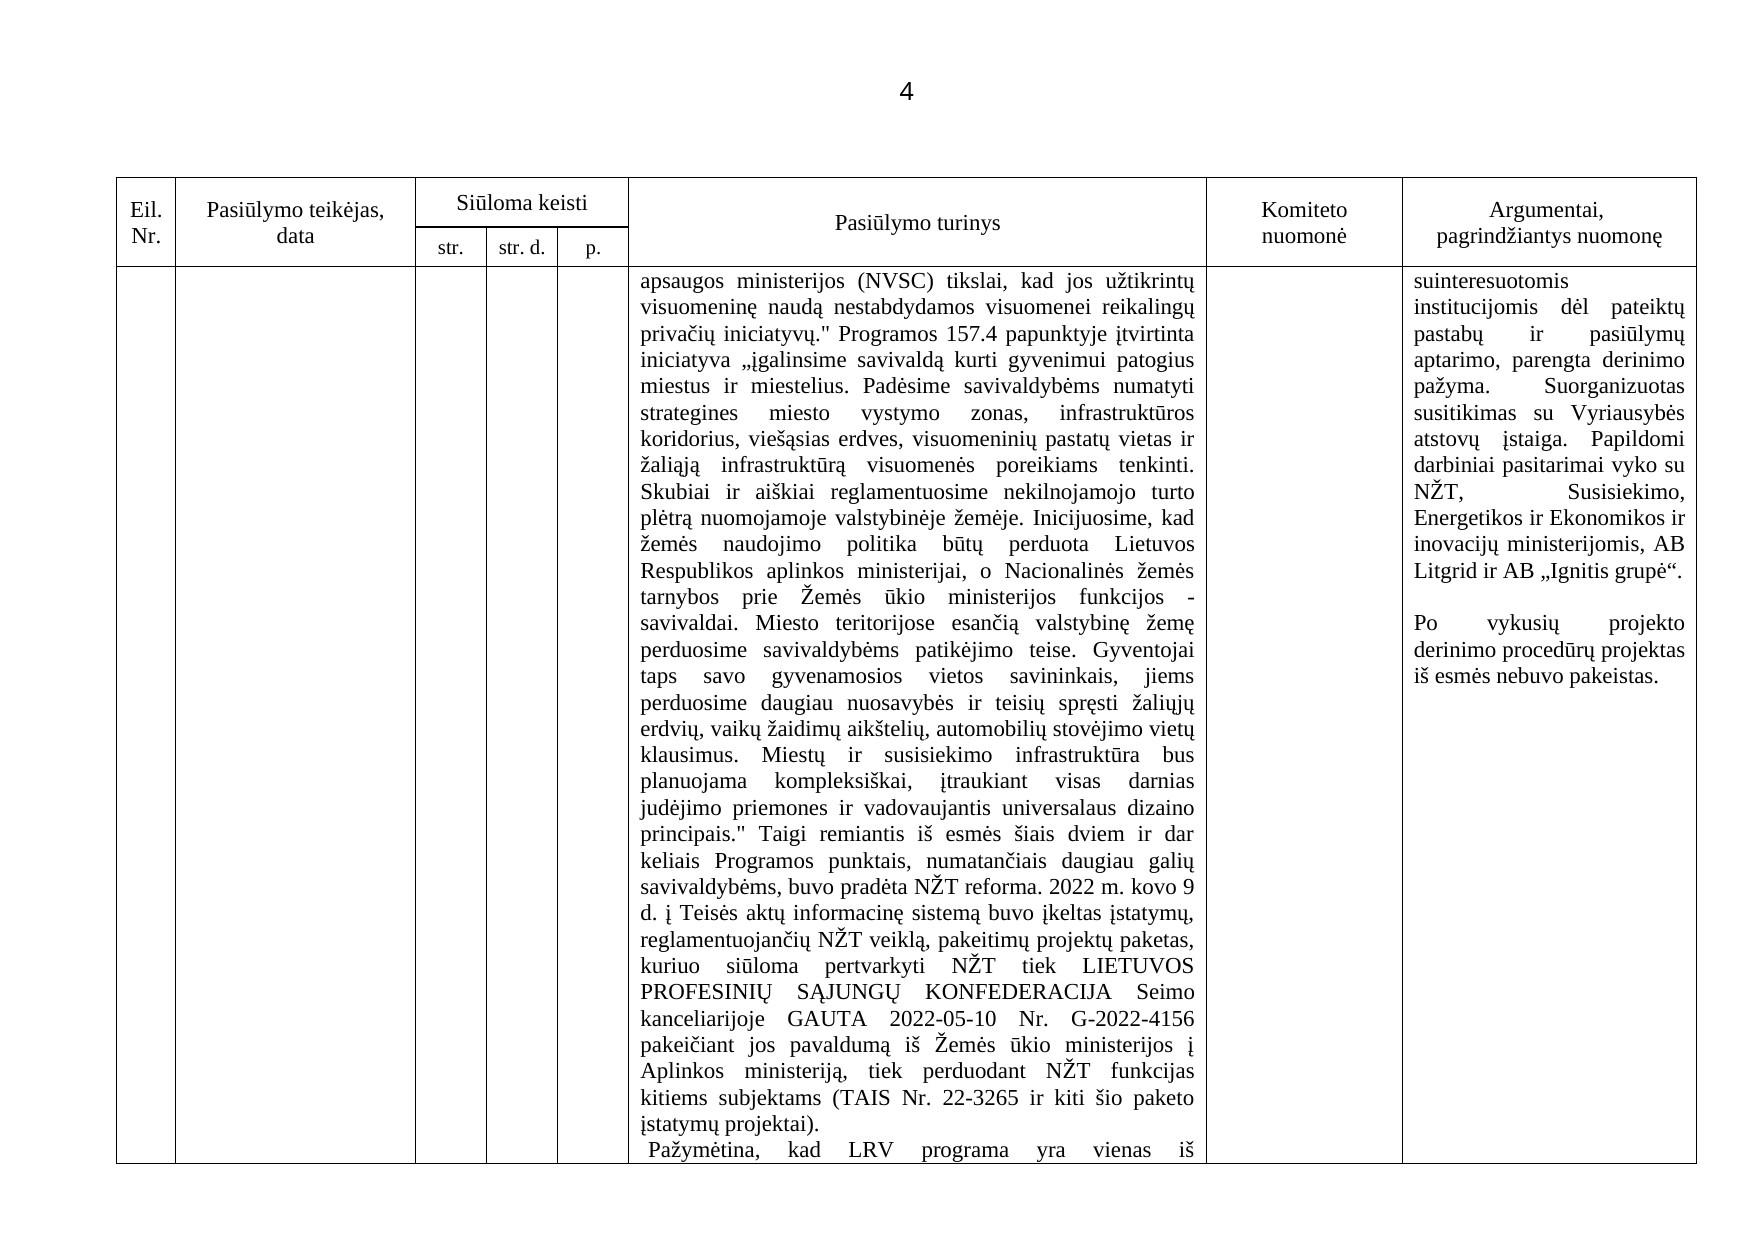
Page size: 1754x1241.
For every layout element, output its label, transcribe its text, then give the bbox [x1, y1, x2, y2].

table_cell [558, 267, 628, 1163]
table_cell [176, 267, 415, 1163]
table_header Pasiūlymo teikėjas, data [176, 178, 415, 266]
table_cell [416, 267, 486, 1163]
table_header Komiteto nuomonė [1207, 178, 1402, 266]
table_header Argumentai, pagrindžiantys nuomonę [1403, 178, 1696, 266]
table_cell str. [416, 228, 486, 266]
table_cell str. d. [487, 228, 557, 266]
table_cell [117, 267, 175, 1163]
table_cell [487, 267, 557, 1163]
table_header Eil. Nr. [117, 178, 175, 266]
table_cell [1207, 267, 1402, 1163]
table_cell p. [558, 228, 628, 266]
table_header Siūloma keisti [416, 178, 628, 226]
table_cell apsaugos ministerijos (NVSC) tikslai, kad jos užtikrintų visuomeninę naudą nestabdydamos visuomenei reikalingų privačių iniciatyvų." Programos 157.4 papunktyje įtvirtinta iniciatyva „įgalinsime savivaldą kurti gyvenimui patogius miestus ir miestelius. Padėsime savivaldybėms numatyti strategines miesto vystymo zonas, infrastruktūros koridorius, viešąsias erdves, visuomeninių pastatų vietas ir žaliąją infrastruktūrą visuomenės poreikiams tenkinti. Skubiai ir aiškiai reglamentuosime nekilnojamojo turto plėtrą nuomojamoje valstybinėje žemėje. Inicijuosime, kad žemės naudojimo politika būtų perduota Lietuvos Respublikos aplinkos ministerijai, o Nacionalinės žemės tarnybos prie Žemės ūkio ministerijos funkcijos - savivaldai. Miesto teritorijose esančią valstybinę žemę perduosime savivaldybėms patikėjimo teise. Gyventojai taps savo gyvenamosios vietos savininkais, jiems perduosime daugiau nuosavybės ir teisių spręsti žaliųjų erdvių, vaikų žaidimų aikštelių, automobilių stovėjimo vietų klausimus. Miestų ir susisiekimo infrastruktūra bus planuojama kompleksiškai, įtraukiant visas darnias judėjimo priemones ir vadovaujantis universalaus dizaino principais." Taigi remiantis iš esmės šiais dviem ir dar keliais Programos punktais, numatančiais daugiau galių savivaldybėms, buvo pradėta NŽT reforma. 2022 m. kovo 9 d. į Teisės aktų informacinę sistemą buvo įkeltas įstatymų, reglamentuojančių NŽT veiklą, pakeitimų projektų paketas, kuriuo siūloma pertvarkyti NŽT tiek LIETUVOS PROFESINIŲ SĄJUNGŲ KONFEDERACIJA Seimo kanceliarijoje GAUTA 2022-05-10 Nr. G-2022-4156 pakeičiant jos pavaldumą iš Žemės ūkio ministerijos į Aplinkos ministeriją, tiek perduodant NŽT funkcijas kitiems subjektams (TAIS Nr. 22-3265 ir kiti šio paketo įstatymų projektai). Pažymėtina, kad LRV programa yra vienas iš [629, 267, 1206, 1163]
table_header Pasiūlymo turinys [629, 178, 1206, 266]
table_cell suinteresuotomis institucijomis dėl pateiktų pastabų ir pasiūlymų aptarimo, parengta derinimo pažyma. Suorganizuotas susitikimas su Vyriausybės atstovų įstaiga. Papildomi darbiniai pasitarimai vyko su NŽT, Susisiekimo, Energetikos ir Ekonomikos ir inovacijų ministerijomis, AB Litgrid ir AB „Ignitis grupė“. Po vykusių projekto derinimo procedūrų projektas iš esmės nebuvo pakeistas. [1403, 267, 1696, 1163]
